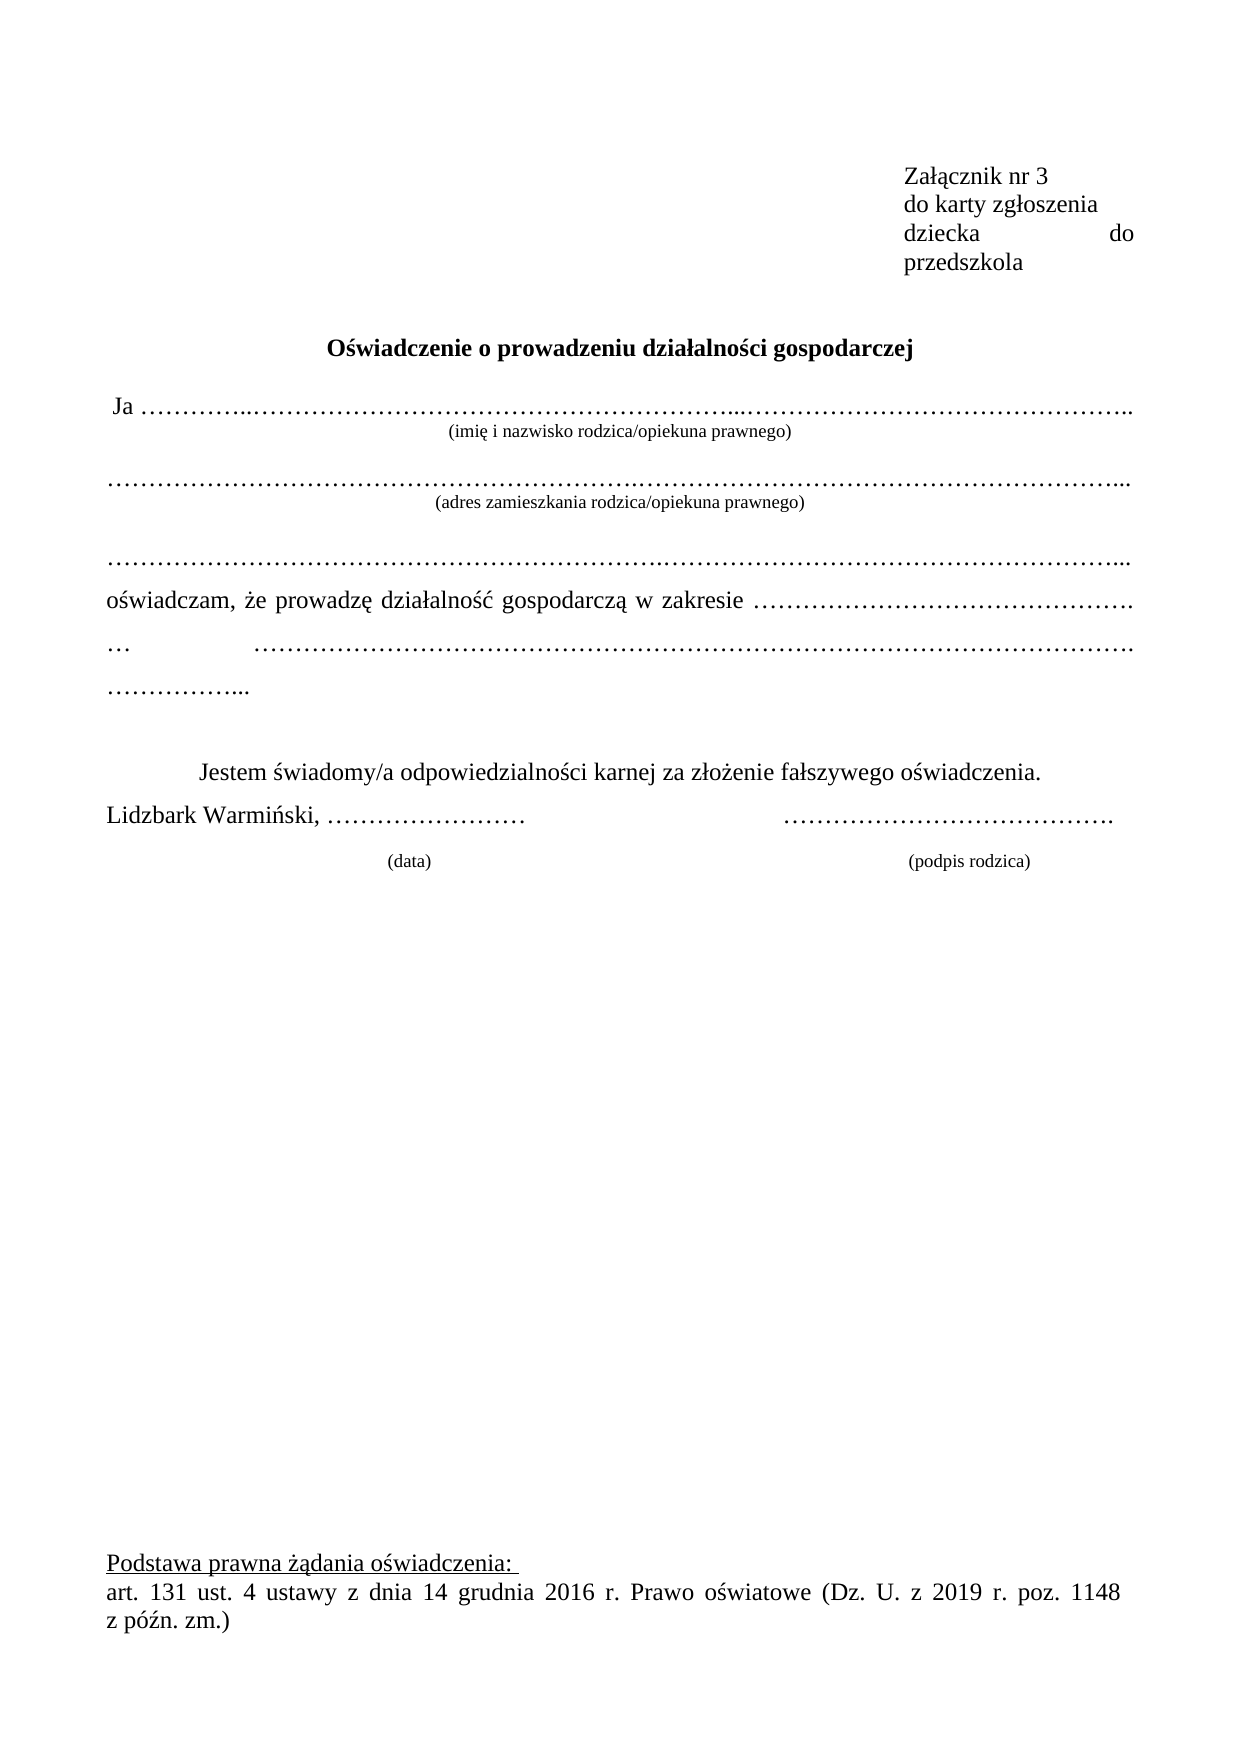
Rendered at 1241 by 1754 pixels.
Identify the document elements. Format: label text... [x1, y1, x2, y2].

text Jestem świadomy/a odpowiedzialności karnej za złożenie fałszywego oświadczenia. [106, 757, 1134, 786]
text (adres zamieszkania rodzica/opiekuna prawnego) [106, 491, 1134, 513]
text ………………………………………………………….………………………………………………... [106, 542, 1134, 571]
text (data) (podpis rodzica) [106, 844, 1134, 872]
text Ja …………..…………………………………………………...……………………………………….. [106, 391, 1134, 419]
text ……………………………………………………….…………………………………………………... [106, 463, 1134, 491]
text do karty zgłoszenia [904, 189, 1134, 218]
text dziecka do przedszkola [904, 218, 1134, 276]
text (imię i nazwisko rodzica/opiekuna prawnego) [106, 419, 1134, 441]
text oświadczam, że prowadzę działalność gospodarczą w zakresie ……………………………………….… …………………………………………………………………………………………….……………... [106, 585, 1134, 700]
text Załącznik nr 3 [904, 161, 1134, 189]
text Podstawa prawna żądania oświadczenia: [106, 1548, 1134, 1577]
text Oświadczenie o prowadzeniu działalności gospodarczej [106, 333, 1134, 362]
text art. 131 ust. 4 ustawy z dnia 14 grudnia 2016 r. Prawo oświatowe (Dz. U. z 2019 r. poz. 1148 z późn. zm.) [106, 1577, 1134, 1634]
text Lidzbark Warmiński, …………………… …………………………………. [106, 801, 1134, 829]
